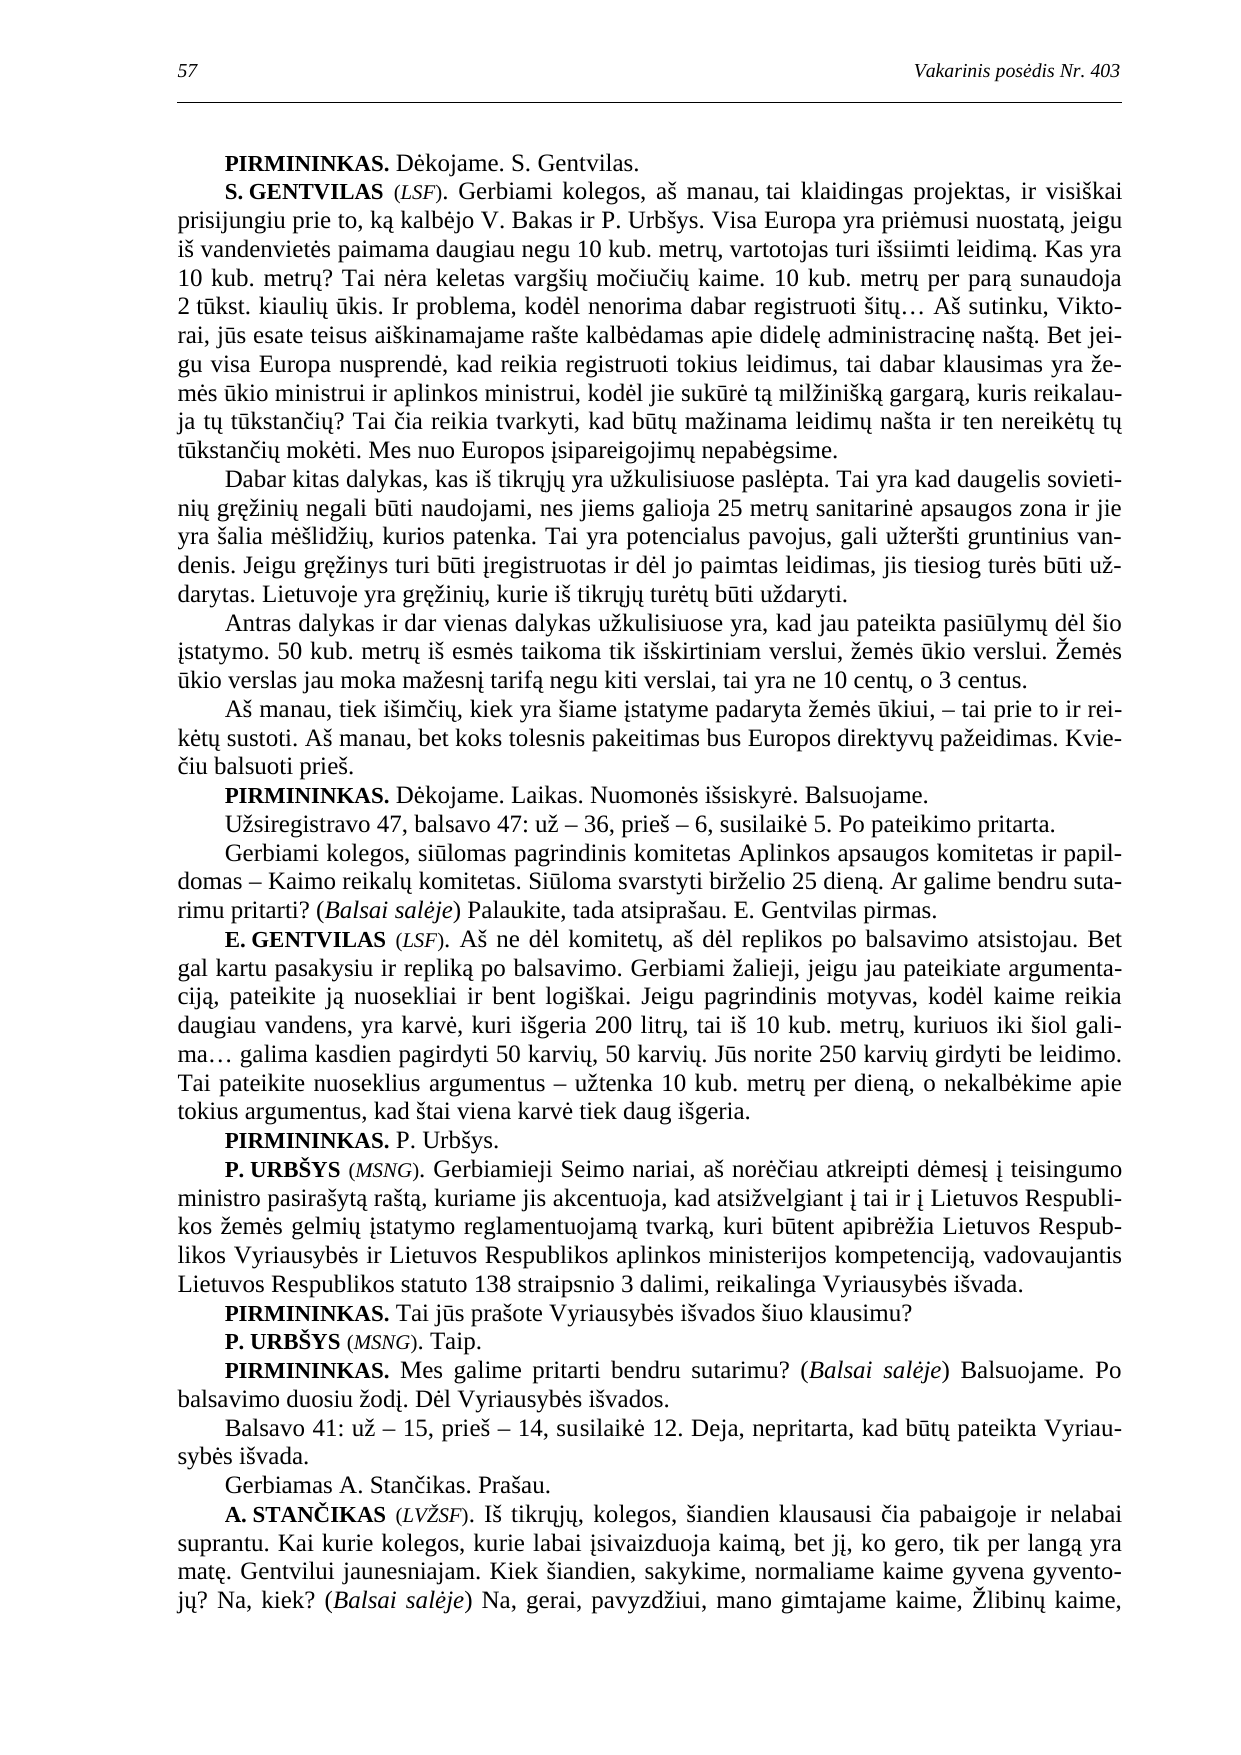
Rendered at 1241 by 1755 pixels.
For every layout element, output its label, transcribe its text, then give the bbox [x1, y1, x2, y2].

text Da­bar ki­tas da­ly­kas, kas iš tik­rų­jų yra už­ku­li­siuo­se pa­slėp­ta. Tai yra kad dau­ge­lis so­vie­ti­nių grę­ži­nių ne­ga­li bū­ti nau­do­ja­mi, nes jiems ga­lio­ja 25 met­rų sa­ni­ta­ri­nė ap­sau­gos zo­na ir jie yra ša­lia mėš­li­džių, ku­rios pa­ten­ka. Tai yra po­ten­cia­lus pa­vo­jus, ga­li už­terš­ti grun­ti­nius van­de­nis. Jei­gu grę­ži­nys tu­ri bū­ti įre­gist­ruo­tas ir dėl jo pa­im­tas lei­di­mas, jis tie­siog tu­rės bū­ti už­da­ry­tas. Lie­tu­vo­je yra grę­ži­nių, ku­rie iš tik­rų­jų tu­rė­tų bū­ti už­da­ry­ti. [177, 464, 1122, 608]
text E. GENTVILAS (LSF). Aš ne dėl ko­mi­te­tų, aš dėl re­pli­kos po bal­sa­vi­mo at­si­sto­jau. Bet gal kar­tu pa­sa­ky­siu ir re­pli­ką po bal­sa­vi­mo. Ger­bia­mi ža­lie­ji, jei­gu jau pa­tei­kia­te ar­gu­men­ta­ci­ją, pa­tei­ki­te ją nuo­sek­liai ir bent lo­giš­kai. Jei­gu pa­grin­di­nis mo­ty­vas, ko­dėl kai­me rei­kia dau­giau van­dens, yra kar­vė, ku­ri iš­ge­ria 200 lit­rų, tai iš 10 kub. met­rų, ku­riuos iki šiol ga­li­ma… ga­li­ma kas­dien pa­gir­dy­ti 50 kar­vių, 50 kar­vių. Jūs no­ri­te 250 kar­vių gir­dy­ti be lei­di­mo. Tai pa­tei­ki­te nuo­sek­lius ar­gu­men­tus – už­ten­ka 10 kub. met­rų per die­ną, o ne­kal­bė­ki­me apie to­kius ar­gu­men­tus, kad štai vie­na kar­vė tiek daug iš­ge­ria. [177, 924, 1122, 1125]
text Ger­bia­mas A. Stan­či­kas. Pra­šau. [177, 1470, 1122, 1499]
text PIRMININKAS. Mes ga­li­me pri­tar­ti ben­dru su­ta­ri­mu? (Bal­sai sa­lė­je) Bal­suo­ja­me. Po bal­sa­vi­mo duo­siu žo­dį. Dėl Vy­riau­sy­bės iš­va­dos. [177, 1355, 1122, 1413]
text P. URBŠYS (MSNG). Ger­bia­mie­ji Sei­mo na­riai, aš no­rė­čiau at­kreip­ti dė­me­sį į tei­sin­gu­mo mi­nist­ro pa­si­ra­šy­tą raš­tą, ku­ria­me jis ak­cen­tuo­ja, kad at­si­žvel­giant į tai ir į Lie­tu­vos Res­pub­li­kos že­mės gel­mių įsta­ty­mo reg­la­men­tuo­ja­mą tvar­ką, ku­ri bū­tent api­brė­žia Lie­tu­vos Res­pub­likos Vy­riau­sy­bės ir Lie­tu­vos Res­pub­li­kos ap­lin­kos mi­nis­te­ri­jos kom­pe­ten­ci­ją, va­do­vau­jan­tis Lie­tu­vos Res­pub­li­kos sta­tu­to 138 straips­nio 3 da­li­mi, rei­ka­lin­ga Vy­riau­sy­bės iš­va­da. [177, 1154, 1122, 1298]
text S. GENTVILAS (LSF). Ger­bia­mi ko­le­gos, aš ma­nau, tai klai­din­gas pro­jek­tas, ir vi­siš­kai pri­si­jun­giu prie to, ką kal­bė­jo V. Ba­kas ir P. Urb­šys. Vi­sa Eu­ro­pa yra pri­ėmu­si nuo­sta­tą, jei­gu iš van­den­vie­tės pa­ima­ma dau­giau ne­gu 10 kub. met­rų, var­to­to­jas tu­ri iš­si­im­ti lei­di­mą. Kas yra 10 kub. met­rų? Tai nė­ra ke­le­tas varg­šių mo­čiu­čių kai­me. 10 kub. met­rų per pa­rą su­nau­do­ja 2 tūkst. kiau­lių ūkis. Ir pro­ble­ma, ko­dėl ne­no­ri­ma da­bar re­gist­ruo­ti ši­tų… Aš su­tin­ku, Vik­to­rai, jūs esa­te tei­sus aiš­ki­na­ma­ja­me raš­te kal­bė­da­mas apie di­de­lę ad­mi­nist­ra­ci­nę naš­tą. Bet jei­gu vi­sa Eu­ro­pa nu­spren­dė, kad rei­kia re­gist­ruo­ti to­kius lei­di­mus, tai da­bar klau­si­mas yra že­mės ūkio mi­nist­rui ir ap­lin­kos mi­nist­rui, ko­dėl jie su­kū­rė tą mil­ži­niš­ką gar­ga­rą, ku­ris rei­ka­lau­ja tų tūks­tan­čių? Tai čia rei­kia tvar­ky­ti, kad bū­tų ma­ži­na­ma lei­di­mų naš­ta ir ten ne­rei­kė­tų tų tūks­tan­čių mo­kė­ti. Mes nuo Eu­ro­pos įsi­pa­rei­go­ji­mų ne­pa­bėg­si­me. [177, 176, 1122, 464]
text Aš ma­nau, tiek iš­im­čių, kiek yra šia­me įsta­ty­me pa­da­ry­ta že­mės ūkiui, – tai prie to ir rei­kė­tų su­sto­ti. Aš ma­nau, bet koks to­les­nis pa­kei­ti­mas bus Eu­ro­pos di­rek­ty­vų pa­žei­di­mas. Kvie­čiu bal­suo­ti prieš. [177, 694, 1122, 780]
text Ger­bia­mi ko­le­gos, siū­lo­mas pa­grin­di­nis ko­mi­te­tas Ap­lin­kos ap­sau­gos ko­mi­te­tas ir pa­pil­do­mas – Kai­mo rei­ka­lų ko­mi­te­tas. Siū­lo­ma svars­ty­ti bir­že­lio 25 die­ną. Ar ga­li­me ben­dru su­ta­ri­mu pri­tar­ti? (Bal­sai sa­lė­je) Pa­lau­ki­te, ta­da at­si­pra­šau. E. Gent­vi­las pir­mas. [177, 838, 1122, 924]
text PIRMININKAS. Dė­ko­ja­me. Lai­kas. Nuo­mo­nės iš­si­sky­rė. Bal­suo­ja­me. [177, 780, 1122, 809]
text PIRMININKAS. Tai jūs pra­šo­te Vy­riau­sy­bės iš­va­dos šiuo klau­si­mu? [177, 1298, 1122, 1326]
text P. URBŠYS (MSNG). Taip. [177, 1326, 1122, 1355]
text Už­si­re­gist­ra­vo 47, bal­sa­vo 47: už – 36, prieš – 6, su­si­lai­kė 5. Po pa­tei­ki­mo pri­tar­ta. [177, 809, 1122, 838]
text Ant­ras da­ly­kas ir dar vie­nas da­ly­kas už­ku­li­siuo­se yra, kad jau pa­teik­ta pa­siū­ly­mų dėl šio įsta­ty­mo. 50 kub. met­rų iš es­mės tai­ko­ma tik iš­skir­ti­niam ver­slui, že­mės ūkio ver­slui. Že­mės ūkio ver­slas jau mo­ka ma­žes­nį ta­ri­fą ne­gu ki­ti ver­slai, tai yra ne 10 cen­tų, o 3 cen­tus. [177, 608, 1122, 694]
text PIRMININKAS. P. Urb­šys. [177, 1125, 1122, 1154]
text PIRMININKAS. Dė­ko­ja­me. S. Gent­vi­las. [177, 148, 1122, 176]
text A. STANČIKAS (LVŽSF). Iš tik­rų­jų, ko­le­gos, šian­dien klau­sau­si čia pa­bai­go­je ir ne­la­bai su­pran­tu. Kai ku­rie ko­le­gos, ku­rie la­bai įsi­vaiz­duo­ja kai­mą, bet jį, ko ge­ro, tik per lan­gą yra ma­tę. Gentvi­lui jau­nes­nia­jam. Kiek šian­dien, sa­ky­ki­me, nor­ma­lia­me kai­me gy­ve­na gy­ven­to­jų? Na, kiek? (Bal­sai sa­lė­je) Na, ge­rai, pa­vyz­džiui, ma­no gim­ta­ja­me kai­me, Žli­bi­nų kai­me, [177, 1499, 1122, 1614]
text Bal­sa­vo 41: už – 15, prieš – 14, su­si­lai­kė 12. De­ja, ne­pri­tar­ta, kad bū­tų pa­teik­ta Vy­riau­sy­bės iš­va­da. [177, 1413, 1122, 1470]
